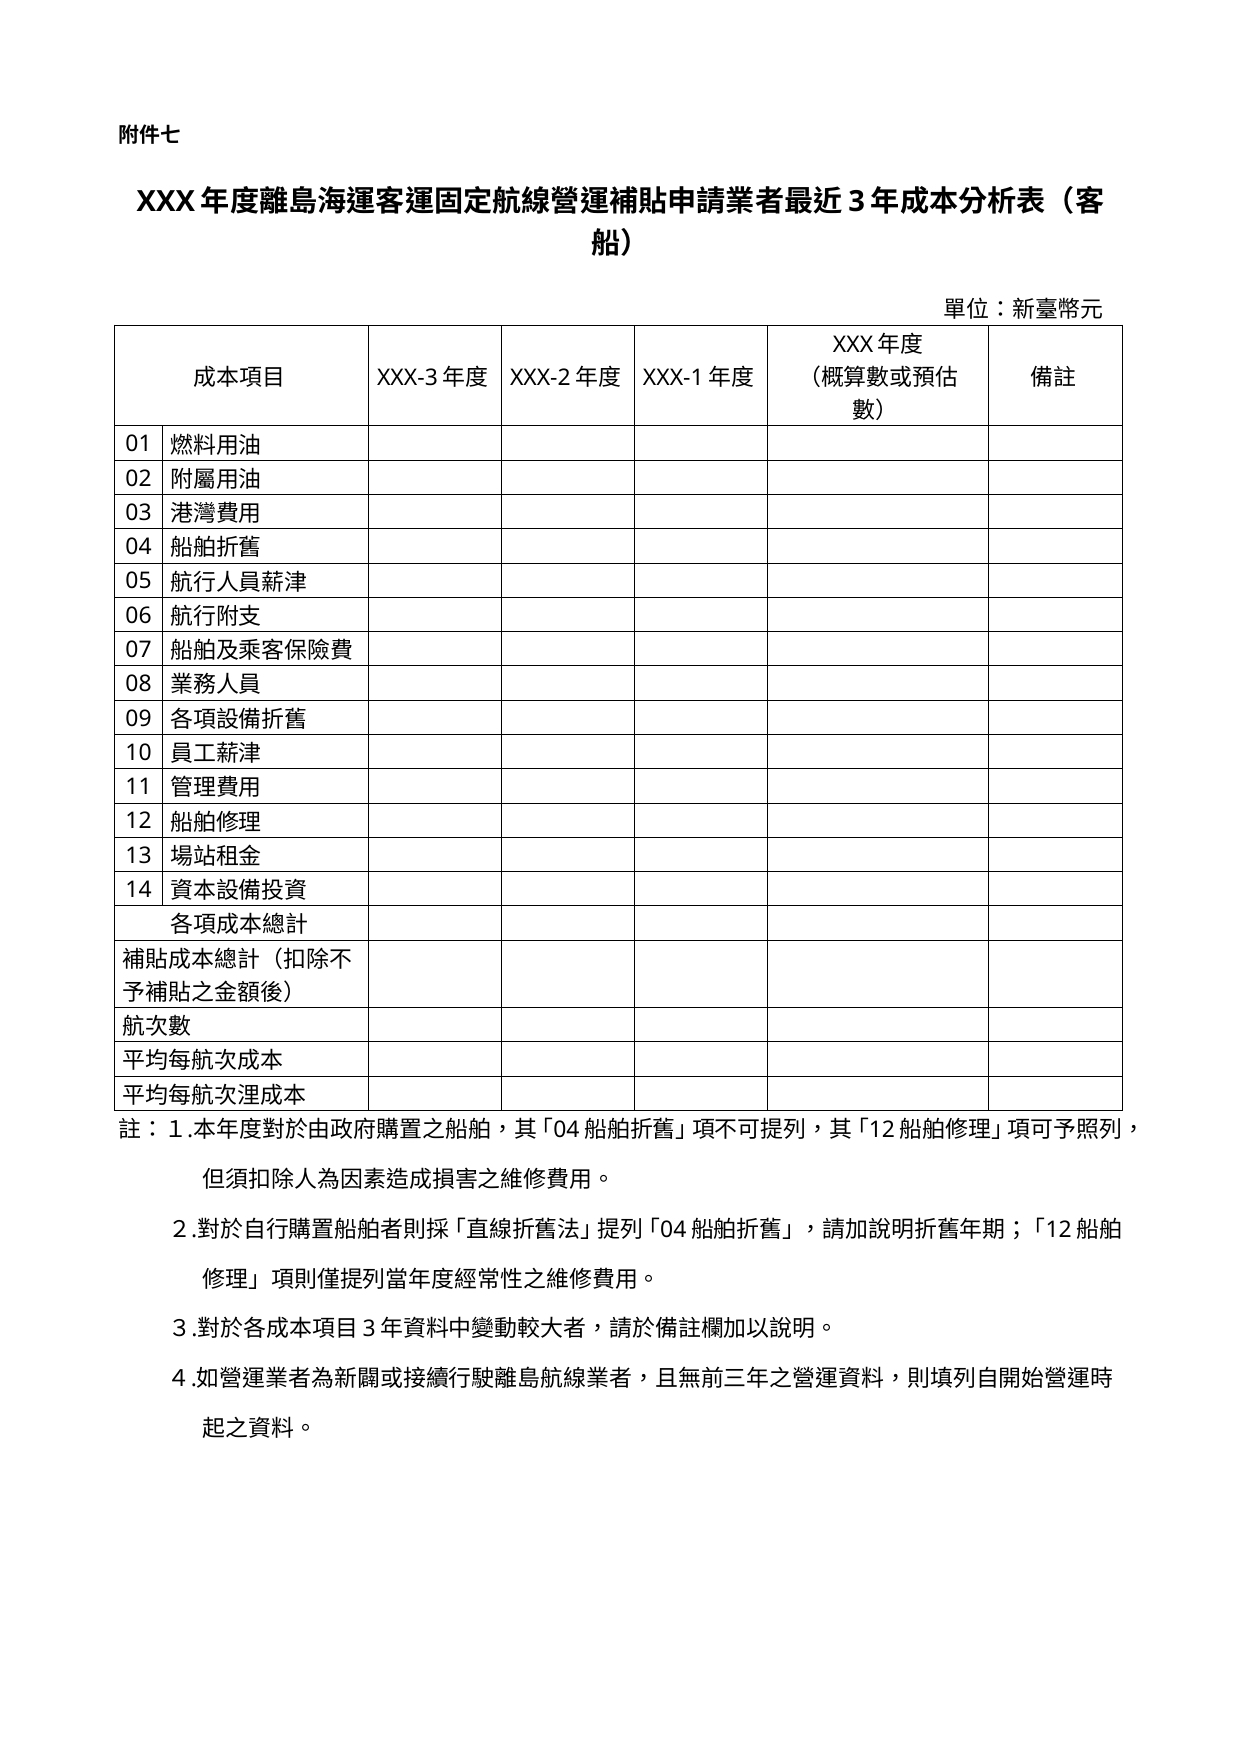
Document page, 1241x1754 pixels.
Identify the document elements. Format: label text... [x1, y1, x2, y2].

table_cell 01 [115, 426, 162, 460]
table_cell [635, 906, 767, 939]
table_cell 02 [115, 461, 162, 494]
table_cell 資本設備投資 [163, 872, 368, 905]
table_cell [635, 701, 767, 734]
table_cell [635, 838, 767, 871]
table_cell [369, 564, 501, 597]
table_header XXX-2年度 [502, 326, 634, 425]
table_cell [768, 735, 988, 768]
table_cell 09 [115, 701, 162, 734]
table_header XXX-3年度 [369, 326, 501, 425]
table_cell [768, 529, 988, 562]
table_cell 06 [115, 598, 162, 631]
table_cell [369, 769, 501, 802]
table_cell [989, 941, 1122, 1007]
table_cell [635, 872, 767, 905]
table_cell [502, 804, 634, 837]
table_cell 平均每航次浬成本 [115, 1077, 368, 1110]
table_header XXX年度 （概算數或預估數） [768, 326, 988, 425]
table_cell [635, 1042, 767, 1076]
table_cell 航行附支 [163, 598, 368, 631]
table_cell [502, 872, 634, 905]
table_cell [989, 564, 1122, 597]
table_cell [502, 632, 634, 665]
table_cell 各項成本總計 [115, 906, 368, 939]
text ２.對於自行購置船舶者則採「直線折舊法」提列「04船舶折舊」，請加說明折舊年期；「12船舶修理」項則僅提列當年度經常性之維修費用。 [168, 1211, 1122, 1294]
table_cell 船舶修理 [163, 804, 368, 837]
table_cell 12 [115, 804, 162, 837]
table_cell [635, 804, 767, 837]
table_cell [768, 701, 988, 734]
table_cell [369, 1077, 501, 1110]
table_cell [768, 769, 988, 802]
table_cell [369, 426, 501, 460]
table_cell [502, 941, 634, 1007]
text 附件七 [118, 118, 1122, 148]
table_cell [635, 1008, 767, 1041]
table_cell 航次數 [115, 1008, 368, 1041]
table_cell 14 [115, 872, 162, 905]
table_cell [768, 564, 988, 597]
table_cell [369, 598, 501, 631]
table_header 備註 [989, 326, 1122, 425]
table_cell 11 [115, 769, 162, 802]
table_cell [635, 461, 767, 494]
table_cell [502, 666, 634, 699]
table_cell [989, 701, 1122, 734]
table_cell [369, 666, 501, 699]
table_cell [768, 941, 988, 1007]
table_cell [502, 1077, 634, 1110]
table_cell [502, 1042, 634, 1076]
table_header XXX-1年度 [635, 326, 767, 425]
table_cell [635, 598, 767, 631]
table_cell 港灣費用 [163, 495, 368, 528]
table_cell [369, 529, 501, 562]
table_cell [989, 838, 1122, 871]
table_cell 業務人員 [163, 666, 368, 699]
table_cell [635, 426, 767, 460]
table_cell [502, 735, 634, 768]
table_cell [989, 426, 1122, 460]
table_cell [989, 769, 1122, 802]
table_cell [635, 564, 767, 597]
table_cell 05 [115, 564, 162, 597]
table_cell [502, 529, 634, 562]
table_cell [989, 1008, 1122, 1041]
table_cell [502, 426, 634, 460]
table_cell [502, 564, 634, 597]
table_cell [502, 1008, 634, 1041]
table_cell [989, 735, 1122, 768]
table_cell 03 [115, 495, 162, 528]
table_cell [635, 666, 767, 699]
table_cell [989, 461, 1122, 494]
text XXX年度離島海運客運固定航線營運補貼申請業者最近3年成本分析表（客船） [118, 177, 1122, 262]
table_cell 航行人員薪津 [163, 564, 368, 597]
table_cell [989, 632, 1122, 665]
table_cell [369, 461, 501, 494]
table_cell 員工薪津 [163, 735, 368, 768]
table_cell [502, 838, 634, 871]
table_cell 07 [115, 632, 162, 665]
table_cell [989, 666, 1122, 699]
table_cell 04 [115, 529, 162, 562]
table_cell 各項設備折舊 [163, 701, 368, 734]
table_cell 補貼成本總計（扣除不予補貼之金額後） [115, 941, 368, 1007]
table_cell [369, 872, 501, 905]
table_cell [502, 906, 634, 939]
table_cell [768, 426, 988, 460]
table_cell [989, 1042, 1122, 1076]
table_cell [989, 529, 1122, 562]
table_cell 平均每航次成本 [115, 1042, 368, 1076]
table_cell [768, 666, 988, 699]
table_cell 場站租金 [163, 838, 368, 871]
table_cell [768, 598, 988, 631]
table_cell [768, 495, 988, 528]
table_cell 燃料用油 [163, 426, 368, 460]
table_cell [635, 941, 767, 1007]
table_cell [989, 872, 1122, 905]
table_cell [635, 632, 767, 665]
text ４.如營運業者為新闢或接續行駛離島航線業者，且無前三年之營運資料，則填列自開始營運時起之資料。 [168, 1360, 1122, 1443]
table_cell [989, 804, 1122, 837]
table_cell [768, 906, 988, 939]
table_cell [369, 495, 501, 528]
table_cell [768, 1008, 988, 1041]
table_cell [369, 701, 501, 734]
table_cell [502, 769, 634, 802]
table_cell [768, 838, 988, 871]
table_cell 船舶折舊 [163, 529, 368, 562]
table_cell [502, 495, 634, 528]
table_cell 13 [115, 838, 162, 871]
table_cell [768, 872, 988, 905]
table_cell [989, 598, 1122, 631]
table_cell 船舶及乘客保險費 [163, 632, 368, 665]
table_cell [635, 529, 767, 562]
table_cell 08 [115, 666, 162, 699]
table_cell [768, 1077, 988, 1110]
table_cell [989, 1077, 1122, 1110]
table_cell [369, 804, 501, 837]
text 單位：新臺幣元 [118, 291, 1122, 324]
table_cell [768, 1042, 988, 1076]
table_cell 附屬用油 [163, 461, 368, 494]
table_cell [635, 1077, 767, 1110]
table_cell 管理費用 [163, 769, 368, 802]
table_cell [768, 461, 988, 494]
table_cell [502, 598, 634, 631]
table_cell [369, 906, 501, 939]
table_header 成本項目 [115, 326, 368, 425]
table_cell [369, 941, 501, 1007]
table_cell [635, 769, 767, 802]
text 註：１.本年度對於由政府購置之船舶，其「04船舶折舊」項不可提列，其「12船舶修理」項可予照列，但須扣除人為因素造成損害之維修費用。 [118, 1111, 1122, 1194]
table_cell [768, 804, 988, 837]
table_cell [635, 735, 767, 768]
text ３.對於各成本項目3年資料中變動較大者，請於備註欄加以說明。 [168, 1310, 1122, 1343]
table_cell [369, 838, 501, 871]
table_cell [502, 701, 634, 734]
table_cell [369, 735, 501, 768]
table_cell [369, 1008, 501, 1041]
table_cell [989, 906, 1122, 939]
table_cell [369, 632, 501, 665]
table_cell [989, 495, 1122, 528]
table_cell [635, 495, 767, 528]
table_cell [768, 632, 988, 665]
table_cell 10 [115, 735, 162, 768]
table_cell [369, 1042, 501, 1076]
table_cell [502, 461, 634, 494]
